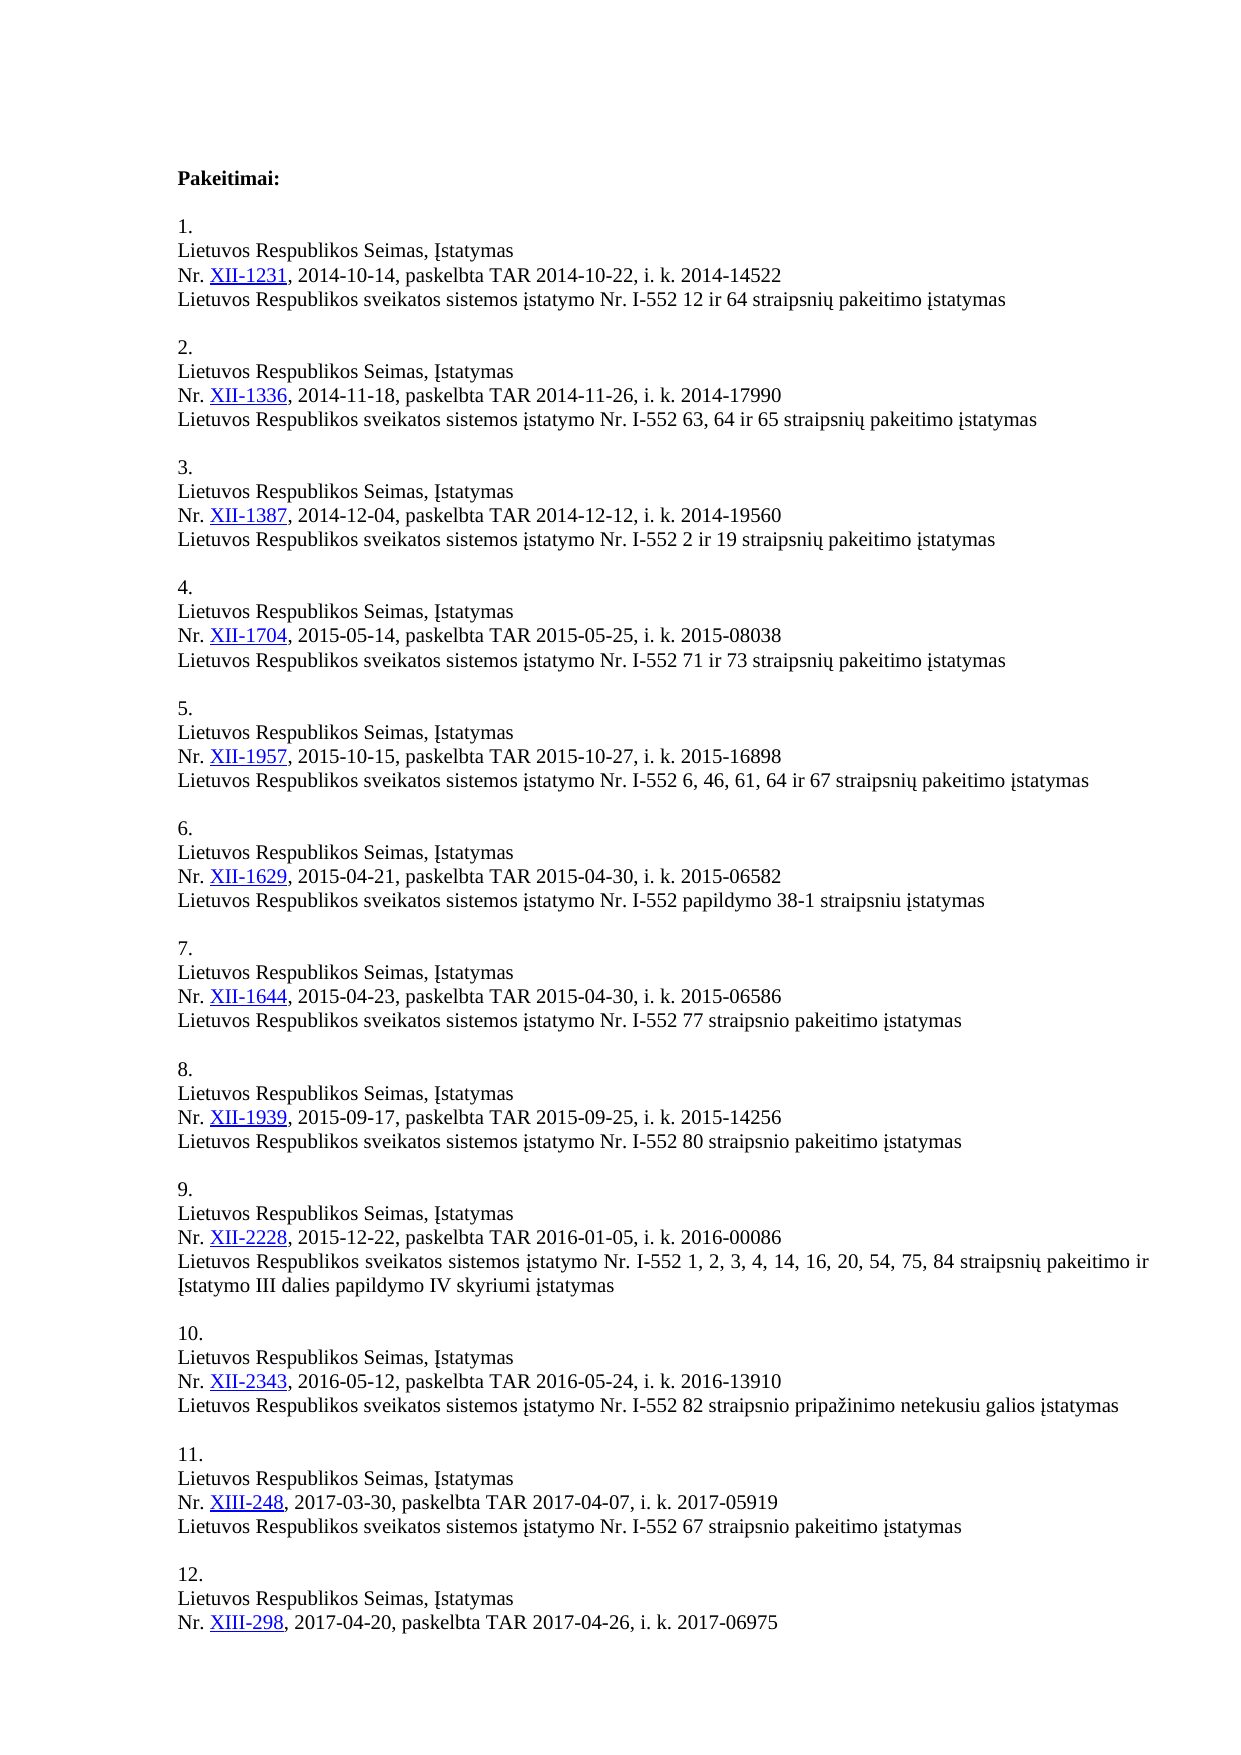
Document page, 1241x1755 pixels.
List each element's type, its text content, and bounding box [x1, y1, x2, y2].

text 8. [177, 1057, 1152, 1081]
text 5. [177, 696, 1152, 720]
text 2. [177, 335, 1152, 359]
text Lietuvos Respublikos sveikatos sistemos įstatymo Nr. I-552 6, 46, 61, 64 ir 67 straipsnių pakeitimo įstatymas [177, 768, 1152, 792]
text Lietuvos Respublikos sveikatos sistemos įstatymo Nr. I-552 71 ir 73 straipsnių pakeitimo įstatymas [177, 647, 1152, 672]
text Nr. XIII-248, 2017-03-30, paskelbta TAR 2017-04-07, i. k. 2017-05919 [177, 1490, 1152, 1514]
text Lietuvos Respublikos sveikatos sistemos įstatymo Nr. I-552 80 straipsnio pakeitimo įstatymas [177, 1129, 1152, 1153]
text 9. [177, 1177, 1152, 1201]
text Lietuvos Respublikos Seimas, Įstatymas [177, 720, 1152, 744]
text 1. [177, 214, 1152, 238]
text 4. [177, 575, 1152, 599]
text Lietuvos Respublikos sveikatos sistemos įstatymo Nr. I-552 63, 64 ir 65 straipsnių pakeitimo įstatymas [177, 407, 1152, 431]
text Nr. XII-1387, 2014-12-04, paskelbta TAR 2014-12-12, i. k. 2014-19560 [177, 503, 1152, 527]
text Lietuvos Respublikos Seimas, Įstatymas [177, 479, 1152, 503]
text Nr. XII-2228, 2015-12-22, paskelbta TAR 2016-01-05, i. k. 2016-00086 [177, 1225, 1152, 1249]
text Nr. XIII-298, 2017-04-20, paskelbta TAR 2017-04-26, i. k. 2017-06975 [177, 1610, 1152, 1634]
text Lietuvos Respublikos Seimas, Įstatymas [177, 1201, 1152, 1225]
text 12. [177, 1562, 1152, 1586]
text 6. [177, 816, 1152, 840]
text Lietuvos Respublikos sveikatos sistemos įstatymo Nr. I-552 12 ir 64 straipsnių pakeitimo įstatymas [177, 287, 1152, 311]
text Lietuvos Respublikos sveikatos sistemos įstatymo Nr. I-552 papildymo 38-1 straipsniu įstatymas [177, 888, 1152, 912]
text Nr. XII-1939, 2015-09-17, paskelbta TAR 2015-09-25, i. k. 2015-14256 [177, 1105, 1152, 1129]
text Nr. XII-1957, 2015-10-15, paskelbta TAR 2015-10-27, i. k. 2015-16898 [177, 744, 1152, 768]
text Nr. XII-1336, 2014-11-18, paskelbta TAR 2014-11-26, i. k. 2014-17990 [177, 383, 1152, 407]
text Pakeitimai: [177, 166, 1152, 190]
text 10. [177, 1321, 1152, 1345]
text Nr. XII-1704, 2015-05-14, paskelbta TAR 2015-05-25, i. k. 2015-08038 [177, 623, 1152, 647]
text Lietuvos Respublikos sveikatos sistemos įstatymo Nr. I-552 77 straipsnio pakeitimo įstatymas [177, 1008, 1152, 1032]
text Lietuvos Respublikos Seimas, Įstatymas [177, 1345, 1152, 1369]
text Lietuvos Respublikos Seimas, Įstatymas [177, 359, 1152, 383]
text Lietuvos Respublikos Seimas, Įstatymas [177, 599, 1152, 623]
text Nr. XII-1629, 2015-04-21, paskelbta TAR 2015-04-30, i. k. 2015-06582 [177, 864, 1152, 888]
text Lietuvos Respublikos sveikatos sistemos įstatymo Nr. I-552 67 straipsnio pakeitimo įstatymas [177, 1514, 1152, 1538]
text Lietuvos Respublikos Seimas, Įstatymas [177, 1586, 1152, 1610]
text 11. [177, 1442, 1152, 1466]
text Lietuvos Respublikos sveikatos sistemos įstatymo Nr. I-552 82 straipsnio pripažinimo netekusiu galios įstatymas [177, 1393, 1152, 1417]
text Nr. XII-2343, 2016-05-12, paskelbta TAR 2016-05-24, i. k. 2016-13910 [177, 1369, 1152, 1393]
text Nr. XII-1644, 2015-04-23, paskelbta TAR 2015-04-30, i. k. 2015-06586 [177, 984, 1152, 1008]
text 7. [177, 936, 1152, 960]
text Lietuvos Respublikos sveikatos sistemos įstatymo Nr. I-552 1, 2, 3, 4, 14, 16, 20, 54, 75, 84 straipsnių pakeitimo ir Įstatymo III dalies papildymo IV skyriumi įstatymas [177, 1249, 1152, 1297]
text Lietuvos Respublikos sveikatos sistemos įstatymo Nr. I-552 2 ir 19 straipsnių pakeitimo įstatymas [177, 527, 1152, 551]
text Lietuvos Respublikos Seimas, Įstatymas [177, 1466, 1152, 1490]
text 3. [177, 455, 1152, 479]
text Nr. XII-1231, 2014-10-14, paskelbta TAR 2014-10-22, i. k. 2014-14522 [177, 262, 1152, 287]
text Lietuvos Respublikos Seimas, Įstatymas [177, 840, 1152, 864]
text Lietuvos Respublikos Seimas, Įstatymas [177, 960, 1152, 984]
text Lietuvos Respublikos Seimas, Įstatymas [177, 238, 1152, 262]
text Lietuvos Respublikos Seimas, Įstatymas [177, 1081, 1152, 1105]
